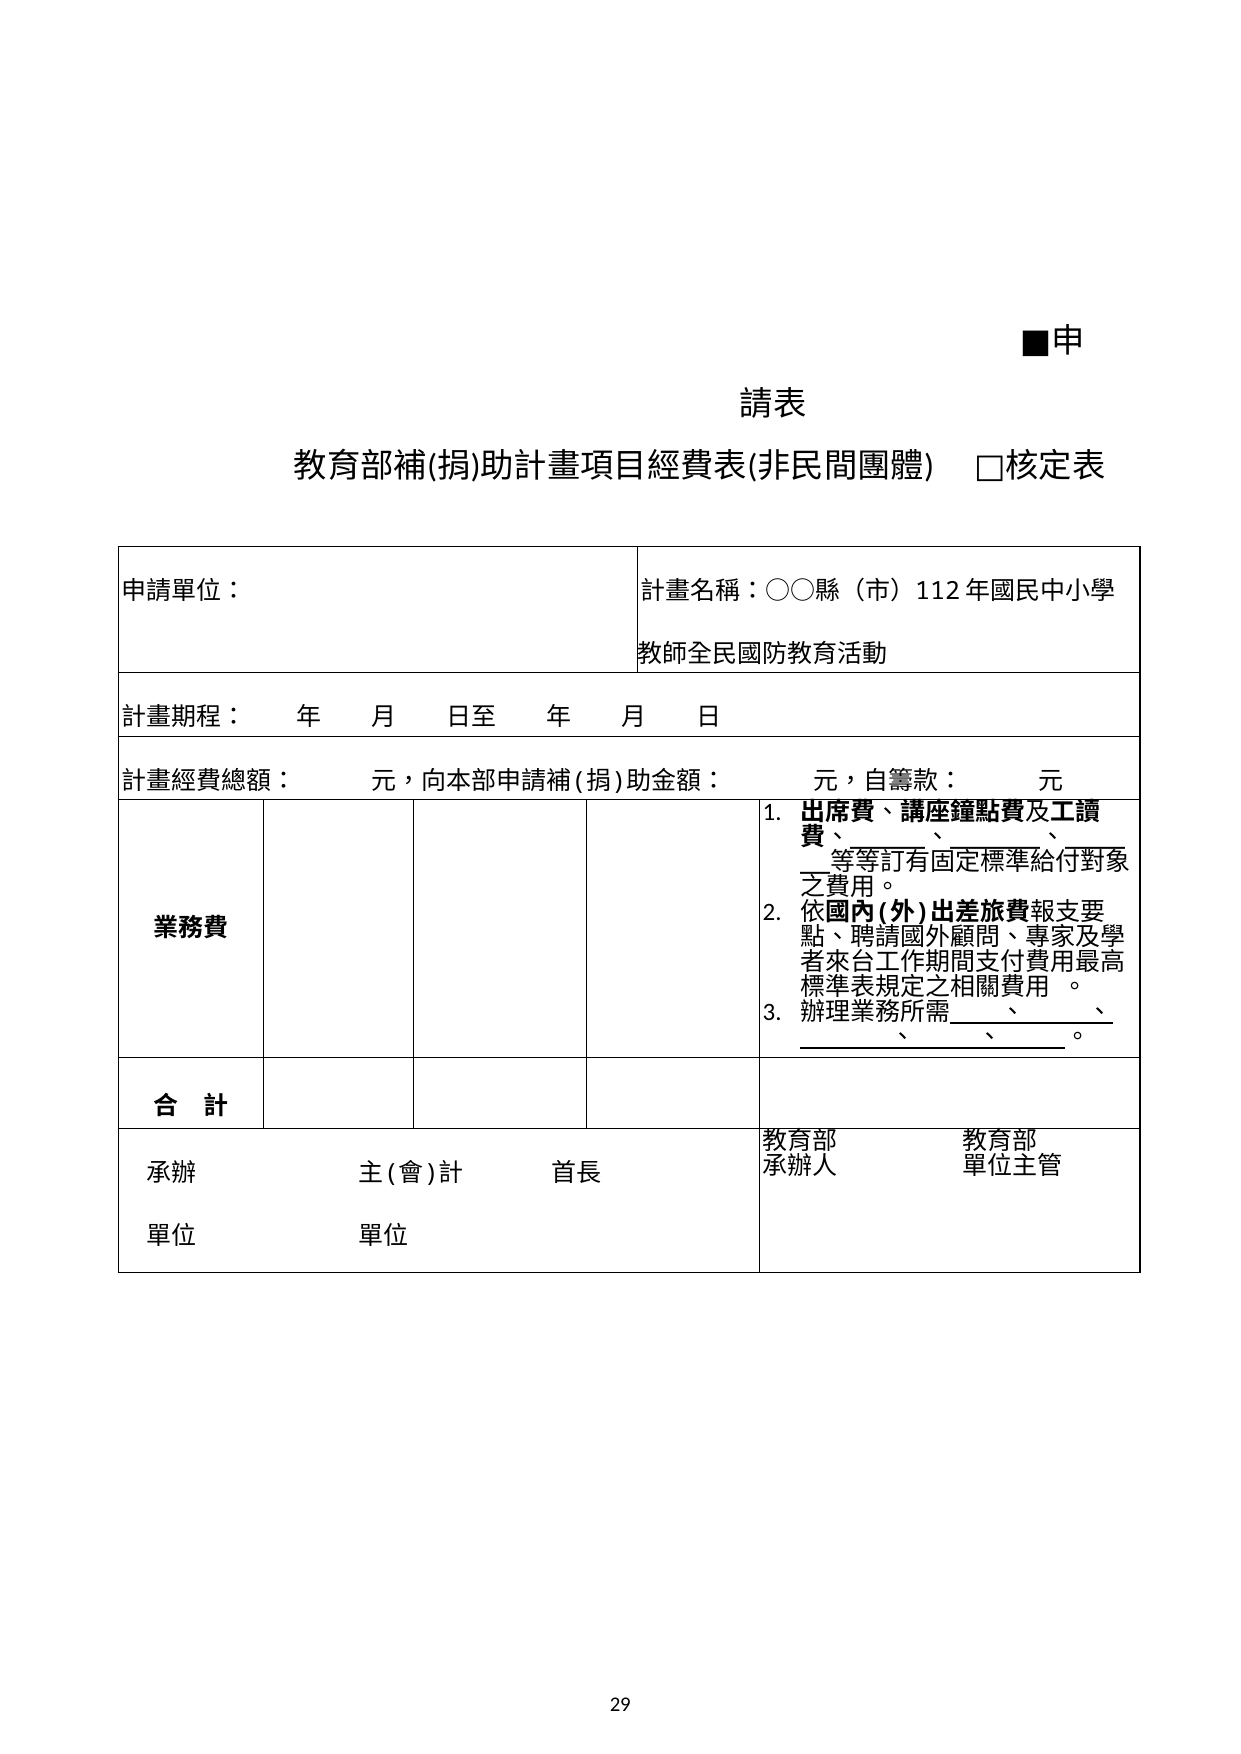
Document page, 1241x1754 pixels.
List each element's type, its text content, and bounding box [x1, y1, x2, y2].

table_cell [414, 1058, 586, 1128]
table_cell [414, 800, 586, 1057]
table_cell [264, 1058, 413, 1128]
table_cell [268, 421, 289, 484]
table_cell [413, 484, 535, 546]
table_cell [587, 800, 759, 1057]
table_cell 計畫期程： 年 月 日至 年 月 日 [119, 673, 1139, 736]
table_cell [268, 484, 289, 546]
table_cell 教育部 教育部 承辦人 單位主管 [760, 1129, 1139, 1272]
table_cell [264, 421, 268, 484]
table_header [268, 296, 289, 421]
table_cell 計畫經費總額： 元，向本部申請補(捐)助金額： 元，自籌款： 元 [119, 737, 1139, 799]
table_header ■申請表 [737, 296, 1110, 421]
table_cell 出席費、講座鐘點費及工讀費、_____、______、______等等訂有固定標準給付對象之費用。 依國內(外)出差旅費報支要點、聘請國外顧問、專家及學者來台工作期間支付費用最高標準表規定之相關費用 。 辦理業務所需 、 、 、 、 。 [760, 800, 1139, 1057]
table_header [264, 296, 268, 421]
table_header [1110, 296, 1140, 421]
table_cell 申請單位： [119, 547, 637, 672]
table_cell [737, 484, 1110, 546]
table_cell [264, 800, 413, 1057]
table_cell [760, 1058, 1139, 1128]
table_cell [587, 1058, 759, 1128]
table_cell [118, 421, 264, 484]
table_cell [1110, 484, 1140, 546]
table_header [413, 296, 535, 421]
table_cell 業務費 [119, 800, 263, 1057]
table_header [118, 296, 264, 421]
table_cell 合 計 [119, 1058, 263, 1128]
table_cell 計畫名稱：○○縣（市）112年國民中小學教師全民國防教育活動 [638, 547, 1139, 672]
table_cell [1110, 421, 1140, 484]
table_cell 承辦 主(會)計 首長 單位 單位 [119, 1129, 759, 1272]
table_header [535, 296, 737, 421]
table_cell 教育部補(捐)助計畫項目經費表(非民間團體) □核定表 [289, 421, 1110, 484]
table_cell [264, 484, 268, 546]
table_header [289, 296, 413, 421]
table_cell [118, 484, 264, 546]
table_cell [535, 484, 737, 546]
table_cell [289, 484, 413, 546]
